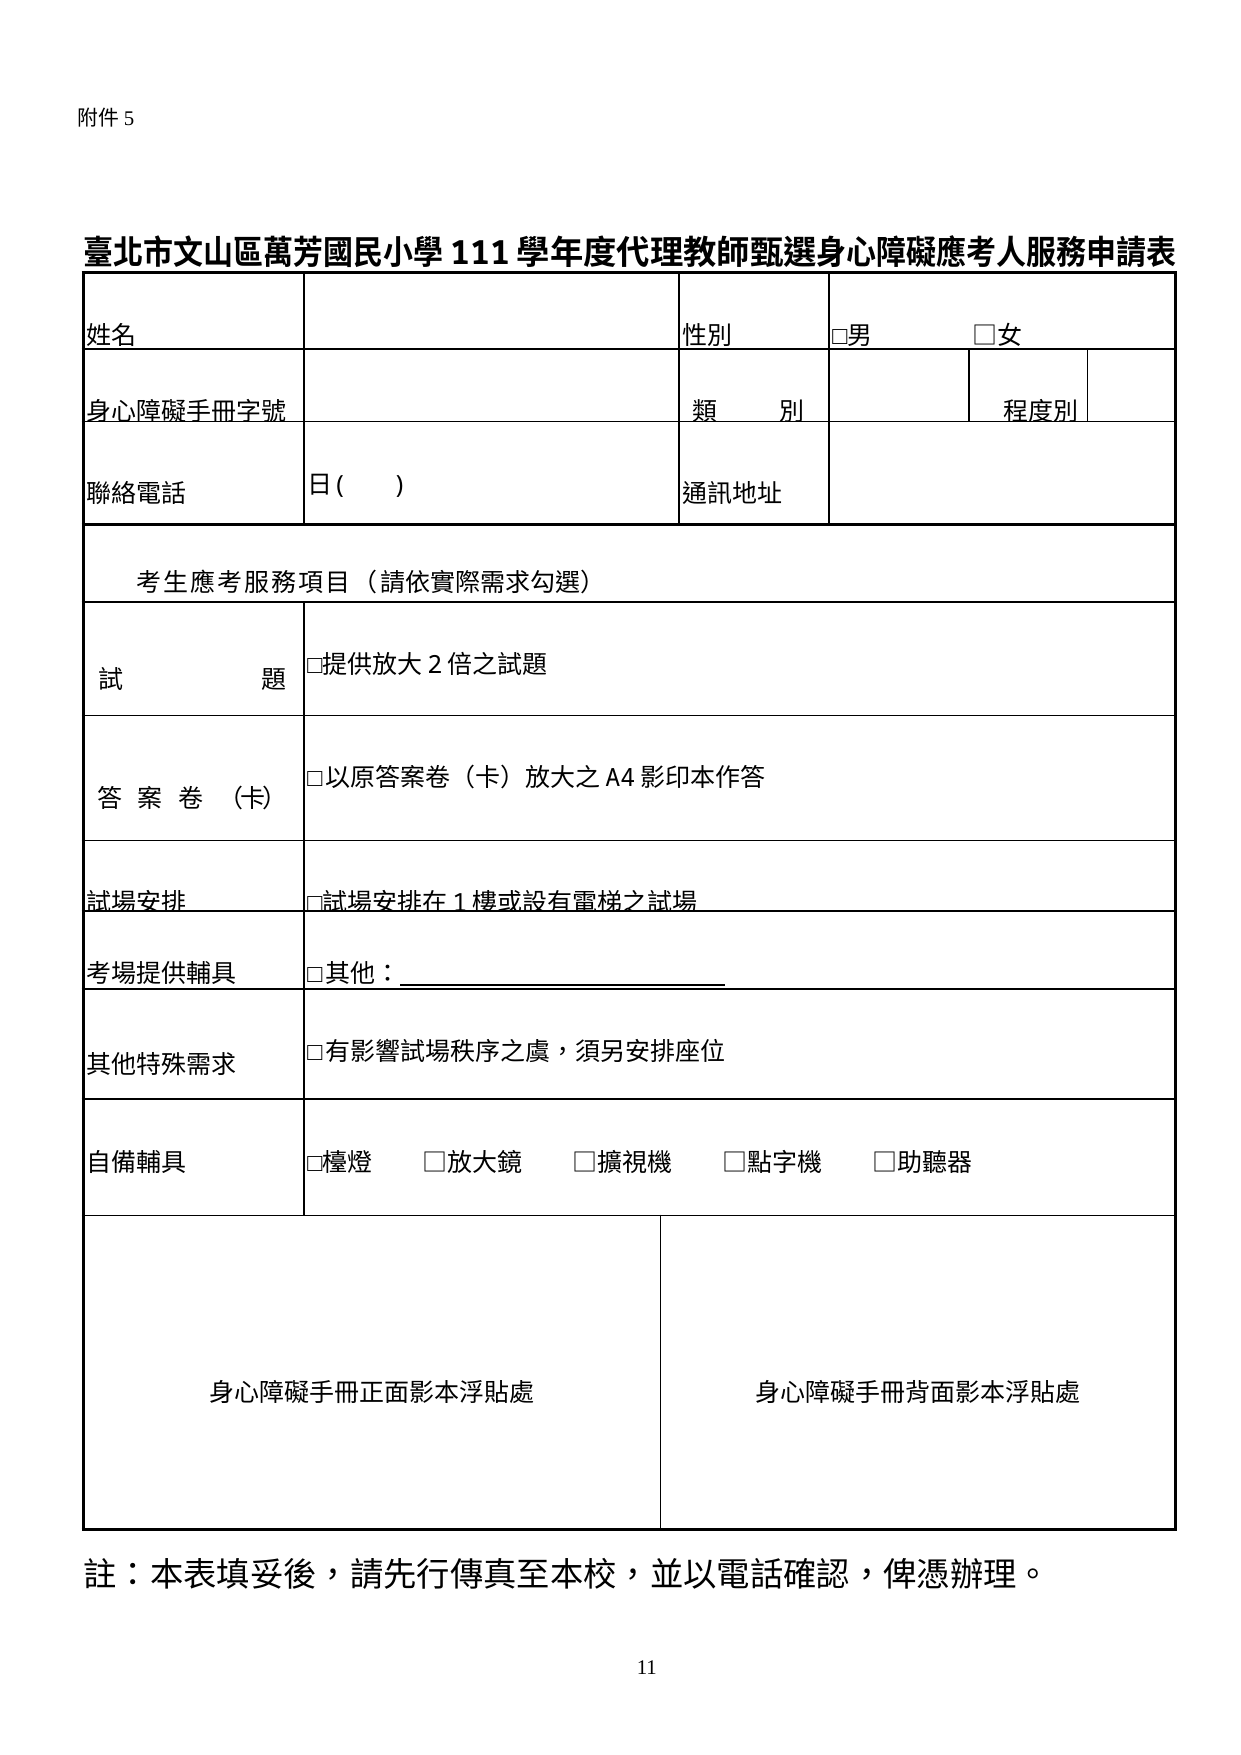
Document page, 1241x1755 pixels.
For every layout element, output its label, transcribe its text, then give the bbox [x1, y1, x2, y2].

table_cell [305, 350, 678, 421]
table_cell 試 題 [85, 603, 303, 715]
table_cell 自備輔具 （經檢查後使用） [85, 1100, 303, 1214]
table_cell □檯燈 □放大鏡 □擴視機 □點字機 □助聽器 □醫療器材 □盲用電腦 □其他： [305, 1100, 1174, 1214]
table_cell □試場安排在1樓或設有電梯之試場 [305, 841, 1174, 910]
table_cell 考生應考服務項目（請依實際需求勾選） [85, 526, 1174, 601]
table_cell 日( ) 夜( ) 行動電話 [305, 422, 678, 523]
table_header 性別 [680, 274, 828, 348]
table_cell [1088, 350, 1174, 421]
table_cell 聯絡電話 [85, 422, 303, 523]
table_cell 答 案 卷 （卡） [85, 716, 303, 839]
table_cell □提供放大2倍之試題 □報讀試題 [305, 603, 1174, 715]
table_cell □其他： [305, 912, 1174, 988]
text 註：本表填妥後，請先行傳真至本校，並以電話確認，俾憑辦理。 [83, 1531, 1211, 1593]
table_cell □有影響試場秩序之虞，須另安排座位 □其他： [305, 990, 1174, 1098]
text 附件5 [78, 101, 149, 128]
table_cell 類 別 [680, 350, 828, 421]
table_cell □以原答案卷（卡）放大之A4影印本作答 □ 以A4空白紙代替答案卷（卡）作答 [305, 716, 1174, 839]
table_cell 身心障礙手冊字號 [85, 350, 303, 421]
table_cell 通訊地址 [680, 422, 828, 523]
table_header [305, 274, 678, 348]
table_cell 身心障礙手冊正面影本浮貼處 [85, 1216, 660, 1527]
table_cell [830, 350, 968, 421]
table_cell 其他特殊需求 [85, 990, 303, 1098]
table_cell 考場提供輔具 [85, 912, 303, 988]
table_header 姓名 [85, 274, 303, 348]
table_header □男 □女 [830, 274, 1174, 348]
table_cell 試場安排 [85, 841, 303, 910]
text 臺北市文山區萬芳國民小學111學年度代理教師甄選身心障礙應考人服務申請表 [83, 209, 1211, 271]
table_cell 身心障礙手冊背面影本浮貼處 [661, 1216, 1174, 1527]
table_cell 程度別 [970, 350, 1087, 421]
table_cell [830, 422, 1174, 523]
